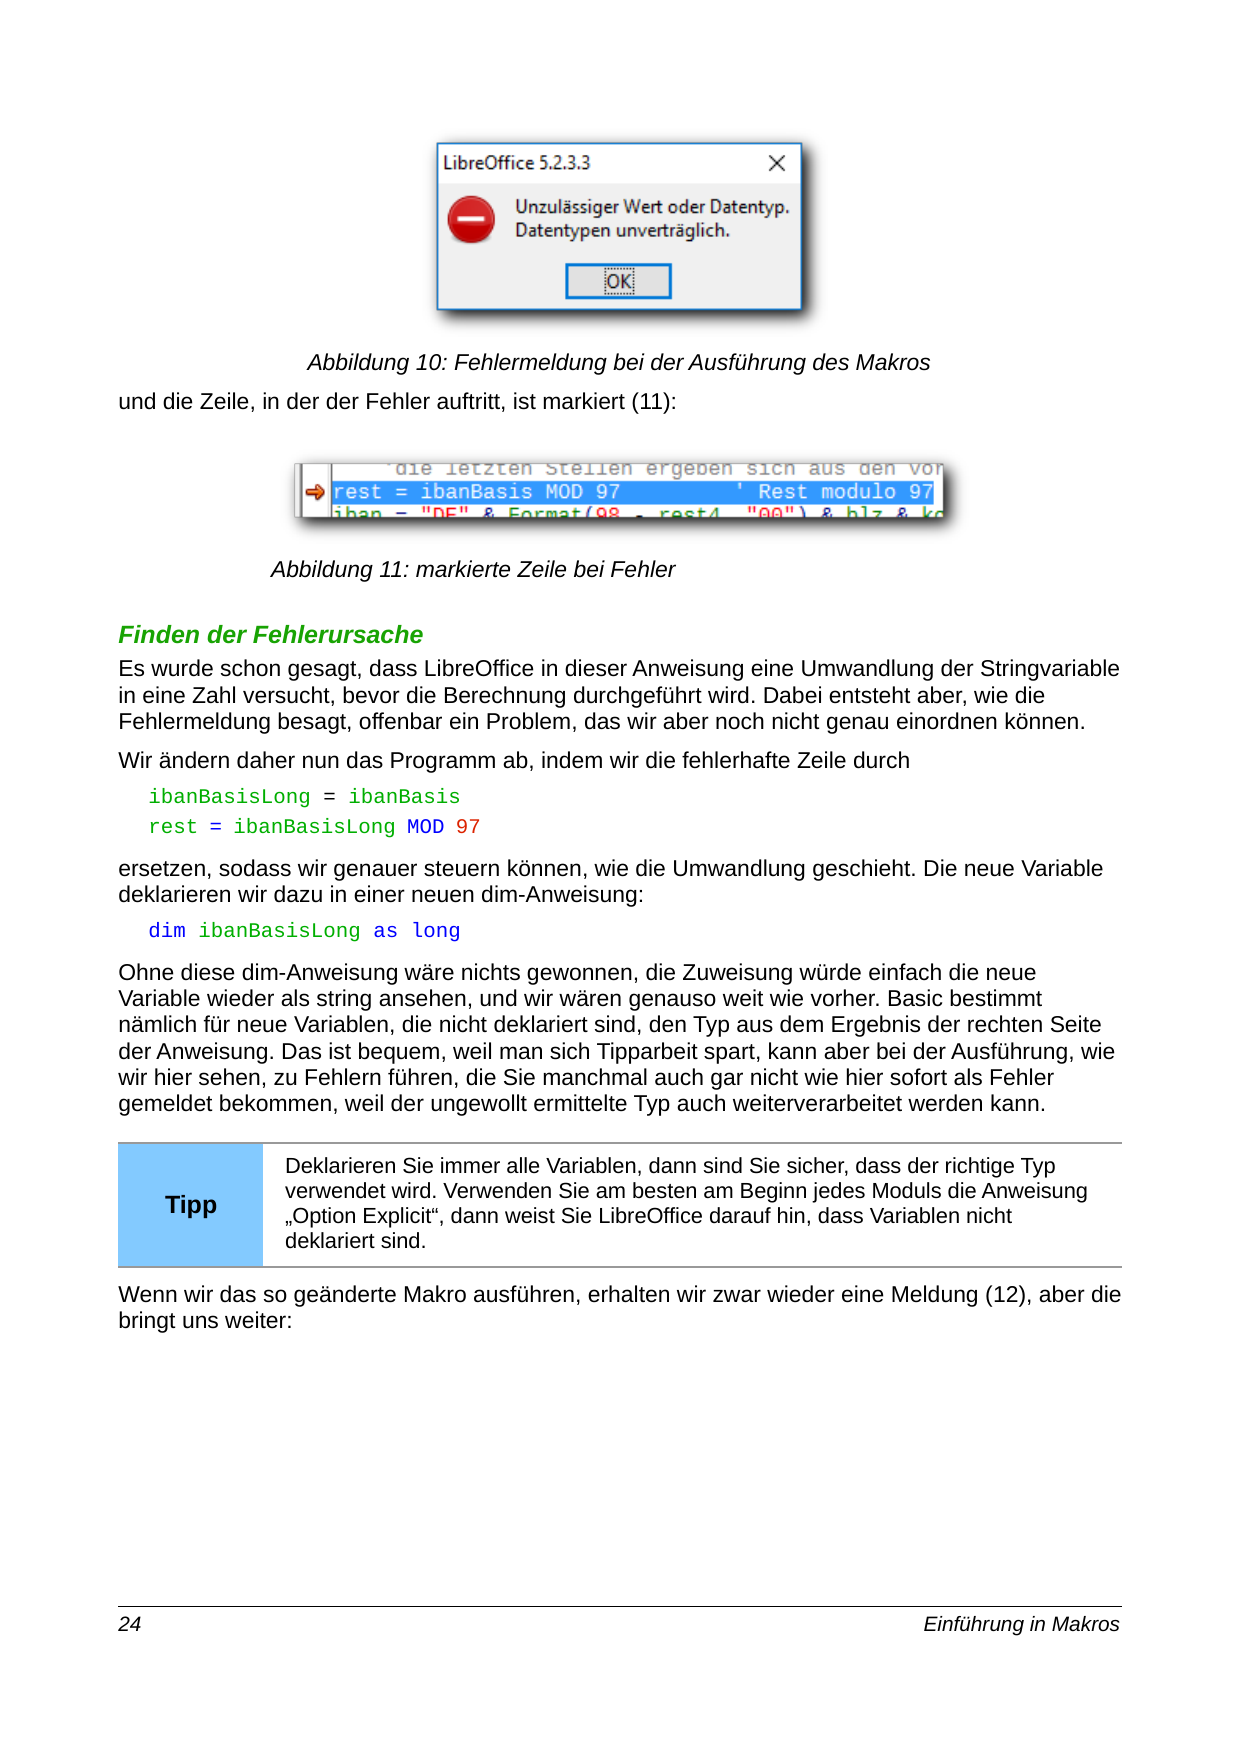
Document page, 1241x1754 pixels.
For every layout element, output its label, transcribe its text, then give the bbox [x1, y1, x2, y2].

text und die Zeile, in der der Fehler auftritt, ist markiert (Abbildung 11): [118, 388, 1122, 414]
text Es wurde schon gesagt, dass LibreOffice in dieser Anweisung eine Umwandlung der Stringvariable in eine Zahl versucht, bevor die Berechnung durchgeführt wird. Dabei entsteht aber, wie die Fehlermeldung besagt, offenbar ein Problem, das wir aber noch nicht genau einordnen können. [118, 655, 1122, 734]
text ibanBasisLong = ibanBasis [148, 786, 1092, 809]
table_header Deklarieren Sie immer alle Variablen, dann sind Sie sicher, dass der richtige Typ verwendet wird. Verwenden Sie am besten am Beginn jedes Moduls die Anweisung „Option Explicit“, dann weist Sie LibreOffice darauf hin, dass Variablen nicht deklariert sind. [264, 1144, 1122, 1266]
text Wir ändern daher nun das Programm ab, indem wir die fehlerhafte Zeile durch [118, 747, 1122, 773]
text dim ibanBasisLong as long [148, 920, 1092, 944]
text Abbildung 11: markierte Zeile bei Fehler [271, 556, 969, 583]
text Abbildung 10: Fehlermeldung bei der Ausführung des Makros [307, 349, 933, 376]
text ersetzen, sodass wir genauer steuern können, wie die Umwandlung geschieht. Die neue Variable deklarieren wir dazu in einer neuen dim-Anweisung: [118, 855, 1122, 908]
subtitle Finden der Fehlerursache [118, 620, 1122, 649]
picture [412, 118, 828, 337]
picture [270, 439, 970, 544]
text Ohne diese dim-Anweisung wäre nichts gewonnen, die Zuweisung würde einfach die neue Variable wieder als string ansehen, und wir wären genauso weit wie vorher. Basic bestimmt nämlich für neue Variablen, die nicht deklariert sind, den Typ aus dem Ergebnis der rechten Seite der Anweisung. Das ist bequem, weil man sich Tipparbeit spart, kann aber bei der Ausführung, wie wir hier sehen, zu Fehlern führen, die Sie manchmal auch gar nicht wie hier sofort als Fehler gemeldet bekommen, weil der ungewollt ermittelte Typ auch weiterverarbeitet werden kann. [118, 958, 1122, 1117]
table_header Tipp [118, 1144, 263, 1266]
text Wenn wir das so geänderte Makro ausführen, erhalten wir zwar wieder eine Meldung (Abbildung 12), aber die bringt uns weiter: [118, 1281, 1122, 1333]
text rest = ibanBasisLong MOD 97 [148, 814, 1092, 840]
